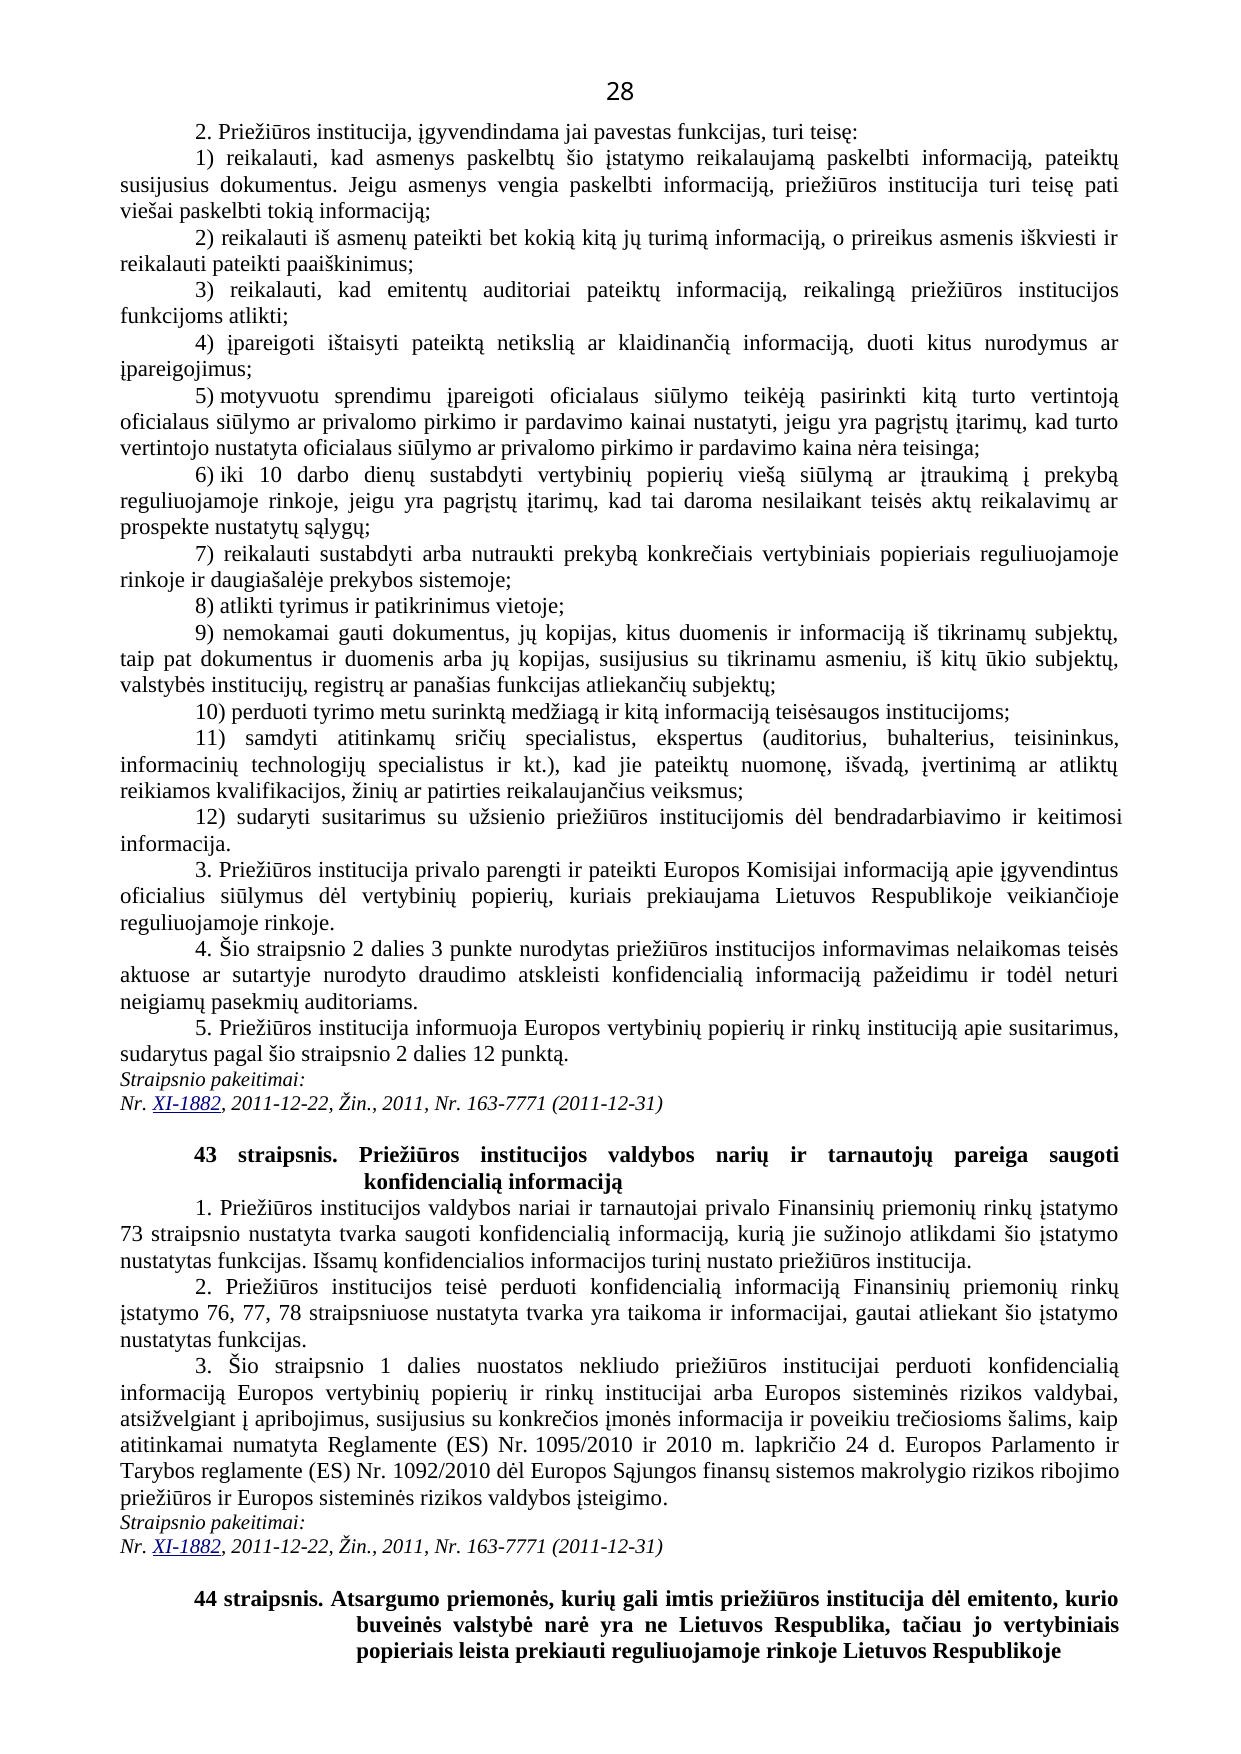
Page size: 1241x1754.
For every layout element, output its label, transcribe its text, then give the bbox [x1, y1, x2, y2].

text 6) iki 10 darbo dienų sustabdyti vertybinių popierių viešą siūlymą ar įtraukimą į prekybą reguliuojamoje rinkoje, jeigu yra pagrįstų įtarimų, kad tai daroma nesilaikant teisės aktų reikalavimų ar prospekte nustatytų sąlygų; [120, 461, 1120, 540]
text 4) įpareigoti ištaisyti pateiktą netikslią ar klaidinančią informaciją, duoti kitus nurodymus ar įpareigojimus; [120, 329, 1120, 382]
text 8) atlikti tyrimus ir patikrinimus vietoje; [120, 592, 1120, 619]
text 3. Priežiūros institucija privalo parengti ir pateikti Europos Komisijai informaciją apie įgyvendintus oficialius siūlymus dėl vertybinių popierių, kuriais prekiaujama Lietuvos Respublikoje veikiančioje reguliuojamoje rinkoje. [120, 856, 1120, 935]
text 3. Šio straipsnio 1 dalies nuostatos nekliudo priežiūros institucijai perduoti konfidencialią informaciją Europos vertybinių popierių ir rinkų institucijai arba Europos sisteminės rizikos valdybai, atsižvelgiant į apribojimus, susijusius su konkrečios įmonės informacija ir poveikiu trečiosioms šalims, kaip atitinkamai numatyta Reglamente (ES) Nr. 1095/2010 ir 2010 m. lapkričio 24 d. Europos Parlamento ir Tarybos reglamente (ES) Nr. 1092/2010 dėl Europos Sąjungos finansų sistemos makrolygio rizikos ribojimo priežiūros ir Europos sisteminės rizikos valdybos įsteigimo. [120, 1352, 1120, 1510]
text Nr. XI-1882, 2011-12-22, Žin., 2011, Nr. 163-7771 (2011-12-31) [120, 1534, 1120, 1558]
text 10) perduoti tyrimo metu surinktą medžiagą ir kitą informaciją teisėsaugos institucijoms; [120, 698, 1120, 724]
text 12) sudaryti susitarimus su užsienio priežiūros institucijomis dėl bendradarbiavimo ir keitimosi informacija. [120, 803, 1124, 856]
text 11) samdyti atitinkamų sričių specialistus, ekspertus (auditorius, buhalterius, teisininkus, informacinių technologijų specialistus ir kt.), kad jie pateiktų nuomonę, išvadą, įvertinimą ar atliktų reikiamos kvalifikacijos, žinių ar patirties reikalaujančius veiksmus; [120, 724, 1120, 803]
text Nr. XI-1882, 2011-12-22, Žin., 2011, Nr. 163-7771 (2011-12-31) [120, 1091, 1120, 1115]
text 5. Priežiūros institucija informuoja Europos vertybinių popierių ir rinkų instituciją apie susitarimus, sudarytus pagal šio straipsnio 2 dalies 12 punktą. [120, 1014, 1120, 1067]
text 1. Priežiūros institucijos valdybos nariai ir tarnautojai privalo Finansinių priemonių rinkų įstatymo 73 straipsnio nustatyta tvarka saugoti konfidencialią informaciją, kurią jie sužinojo atlikdami šio įstatymo nustatytas funkcijas. Išsamų konfidencialios informacijos turinį nustato priežiūros institucija. [120, 1194, 1120, 1273]
text Straipsnio pakeitimai: [120, 1510, 1120, 1534]
text 43 straipsnis. Priežiūros institucijos valdybos narių ir tarnautojų pareiga saugoti konfidencialią informaciją [194, 1141, 1120, 1194]
text 4. Šio straipsnio 2 dalies 3 punkte nurodytas priežiūros institucijos informavimas nelaikomas teisės aktuose ar sutartyje nurodyto draudimo atskleisti konfidencialią informaciją pažeidimu ir todėl neturi neigiamų pasekmių auditoriams. [120, 935, 1120, 1014]
text 2. Priežiūros institucijos teisė perduoti konfidencialią informaciją Finansinių priemonių rinkų įstatymo 76, 77, 78 straipsniuose nustatyta tvarka yra taikoma ir informacijai, gautai atliekant šio įstatymo nustatytas funkcijas. [120, 1273, 1120, 1352]
text 5) motyvuotu sprendimu įpareigoti oficialaus siūlymo teikėją pasirinkti kitą turto vertintoją oficialaus siūlymo ar privalomo pirkimo ir pardavimo kainai nustatyti, jeigu yra pagrįstų įtarimų, kad turto vertintojo nustatyta oficialaus siūlymo ar privalomo pirkimo ir pardavimo kaina nėra teisinga; [120, 382, 1120, 461]
text 1) reikalauti, kad asmenys paskelbtų šio įstatymo reikalaujamą paskelbti informaciją, pateiktų susijusius dokumentus. Jeigu asmenys vengia paskelbti informaciją, priežiūros institucija turi teisę pati viešai paskelbti tokią informaciją; [120, 144, 1120, 223]
text Straipsnio pakeitimai: [120, 1067, 1120, 1091]
text 2. Priežiūros institucija, įgyvendindama jai pavestas funkcijas, turi teisę: [120, 118, 1120, 144]
text 3) reikalauti, kad emitentų auditoriai pateiktų informaciją, reikalingą priežiūros institucijos funkcijoms atlikti; [120, 276, 1120, 329]
text 44 straipsnis. Atsargumo priemonės, kurių gali imtis priežiūros institucija dėl emitento, kurio buveinės valstybė narė yra ne Lietuvos Respublika, tačiau jo vertybiniais popieriais leista prekiauti reguliuojamoje rinkoje Lietuvos Respublikoje [194, 1585, 1120, 1664]
text 7) reikalauti sustabdyti arba nutraukti prekybą konkrečiais vertybiniais popieriais reguliuojamoje rinkoje ir daugiašalėje prekybos sistemoje; [120, 540, 1120, 592]
text 2) reikalauti iš asmenų pateikti bet kokią kitą jų turimą informaciją, o prireikus asmenis iškviesti ir reikalauti pateikti paaiškinimus; [120, 223, 1120, 276]
text 9) nemokamai gauti dokumentus, jų kopijas, kitus duomenis ir informaciją iš tikrinamų subjektų, taip pat dokumentus ir duomenis arba jų kopijas, susijusius su tikrinamu asmeniu, iš kitų ūkio subjektų, valstybės institucijų, registrų ar panašias funkcijas atliekančių subjektų; [120, 619, 1120, 698]
